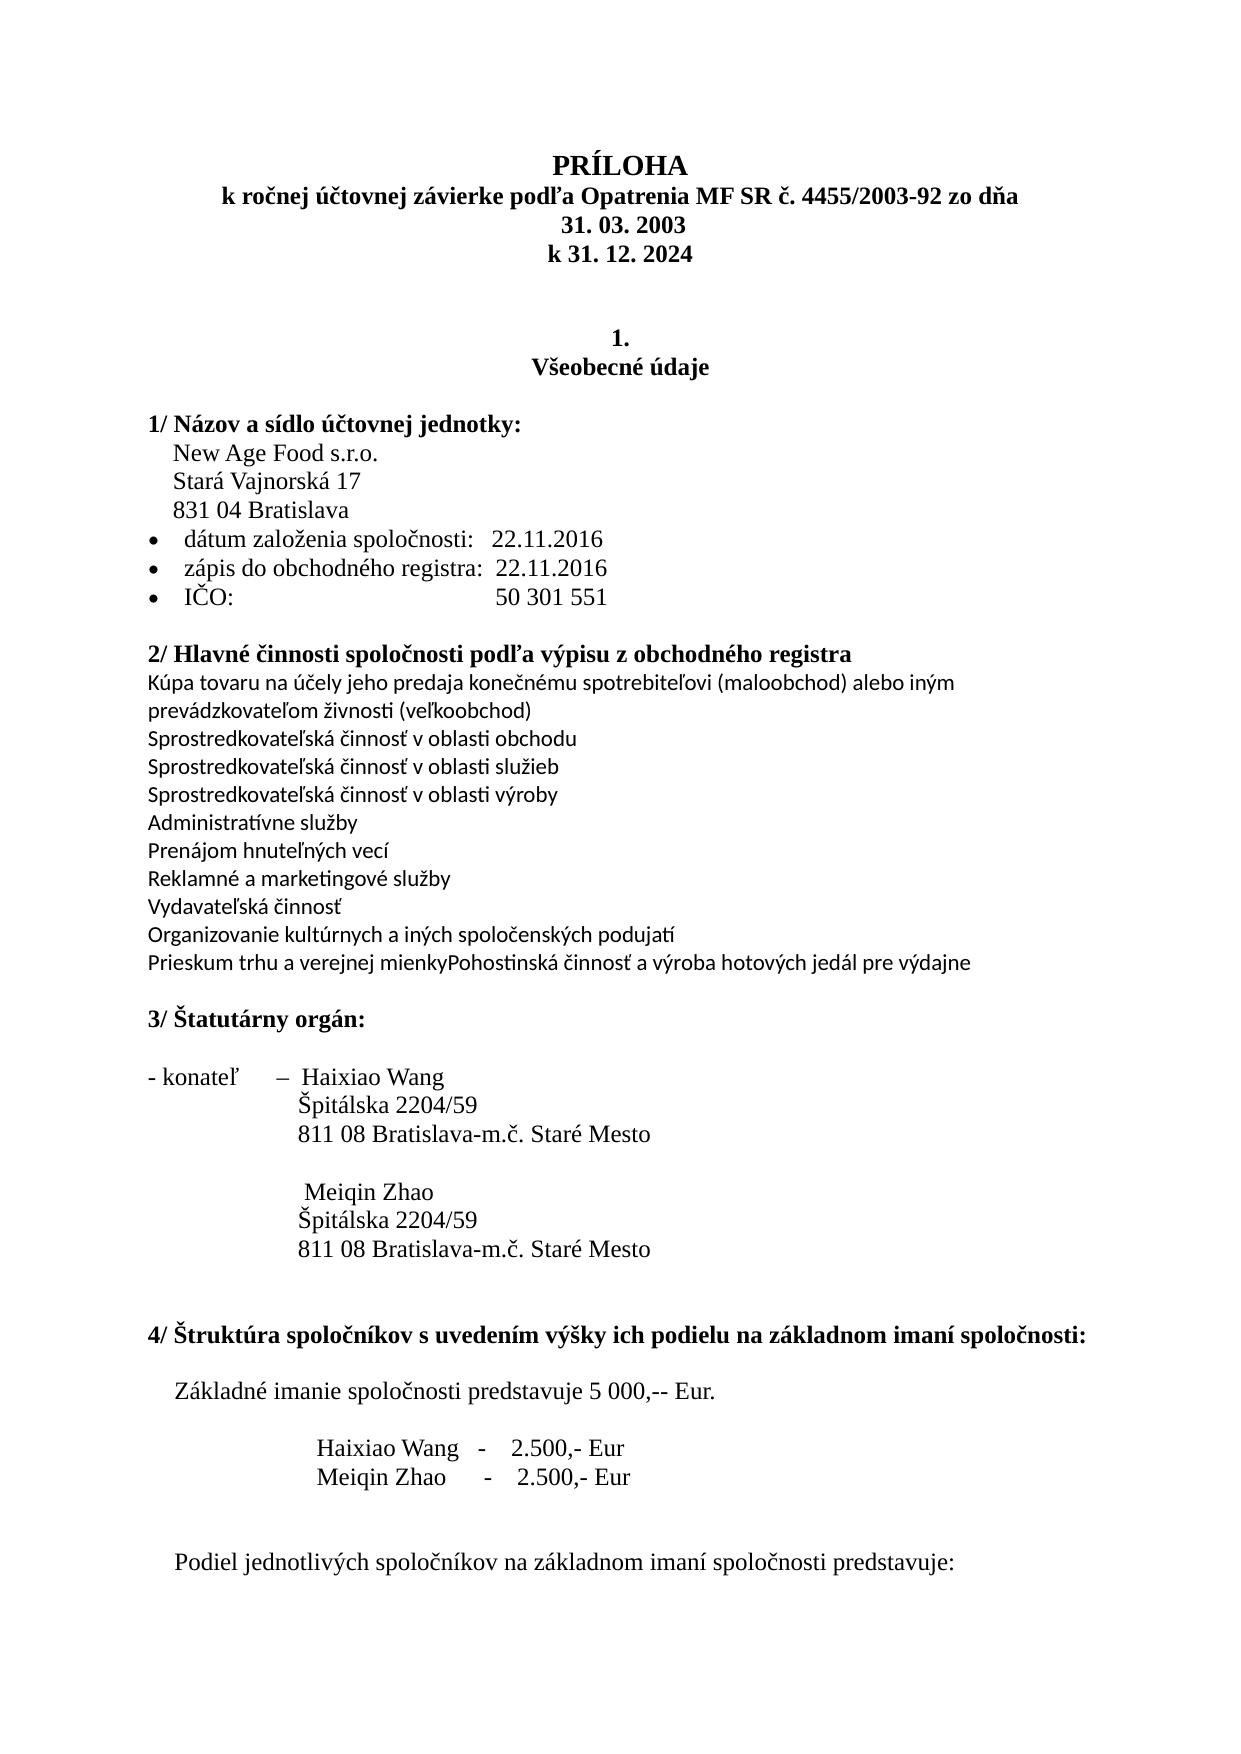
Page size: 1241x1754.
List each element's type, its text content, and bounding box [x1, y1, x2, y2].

text 3/ Štatutárny orgán: [148, 1004, 1093, 1033]
text Kúpa tovaru na účely jeho predaja konečnému spotrebiteľovi (maloobchod) alebo iným prevádzkovateľom živnosti (veľkoobchod) [148, 668, 1093, 724]
text Prieskum trhu a verejnej mienkyPohostinská činnosť a výroba hotových jedál pre výdajne [148, 948, 1093, 976]
text Meiqin Zhao [148, 1177, 1093, 1205]
text Sprostredkovateľská činnosť v oblasti obchodu [148, 724, 1093, 752]
text 811 08 Bratislava-m.č. Staré Mesto [148, 1234, 1093, 1263]
text Haixiao Wang - 2.500,- Eur [148, 1433, 1093, 1462]
text 4/ Štruktúra spoločníkov s uvedením výšky ich podielu na základnom imaní spoločnosti: [148, 1320, 1093, 1348]
text Organizovanie kultúrnych a iných spoločenských podujatí [148, 920, 1093, 948]
text Podiel jednotlivých spoločníkov na základnom imaní spoločnosti predstavuje: [148, 1547, 1093, 1576]
text 1/ Názov a sídlo účtovnej jednotky: [148, 409, 1093, 438]
text Stará Vajnorská 17 [148, 466, 1093, 495]
text 811 08 Bratislava-m.č. Staré Mesto [148, 1119, 1093, 1148]
text k 31. 12. 2024 [148, 239, 1093, 267]
list zápis do obchodného registra: 22.11.2016 [110, 553, 1093, 582]
text New Age Food s.r.o. [148, 438, 1093, 466]
text 31. 03. 2003 [148, 210, 1093, 239]
text Prenájom hnuteľných vecí [148, 836, 1093, 864]
text Vydavateľská činnosť [148, 892, 1093, 920]
text Sprostredkovateľská činnosť v oblasti služieb [148, 752, 1093, 780]
text - konateľ – Haixiao Wang [148, 1062, 1093, 1090]
text Základné imanie spoločnosti predstavuje 5 000,-- Eur. [148, 1376, 1093, 1405]
text Všeobecné údaje [148, 352, 1093, 381]
list IČO: 50 301 551 [110, 582, 1093, 611]
text Reklamné a marketingové služby [148, 864, 1093, 892]
text Sprostredkovateľská činnosť v oblasti výroby [148, 780, 1093, 808]
text PRÍLOHA [148, 148, 1093, 181]
text Špitálska 2204/59 [148, 1205, 1093, 1234]
text Meiqin Zhao - 2.500,- Eur [148, 1462, 1093, 1491]
text k ročnej účtovnej závierke podľa Opatrenia MF SR č. 4455/2003-92 zo dňa [148, 181, 1093, 210]
text 831 04 Bratislava [148, 495, 1093, 524]
text Špitálska 2204/59 [148, 1090, 1093, 1119]
list dátum založenia spoločnosti: 22.11.2016 [110, 524, 1093, 553]
text 2/ Hlavné činnosti spoločnosti podľa výpisu z obchodného registra [148, 639, 1093, 668]
text 1. [148, 323, 1093, 352]
text Administratívne služby [148, 808, 1093, 836]
